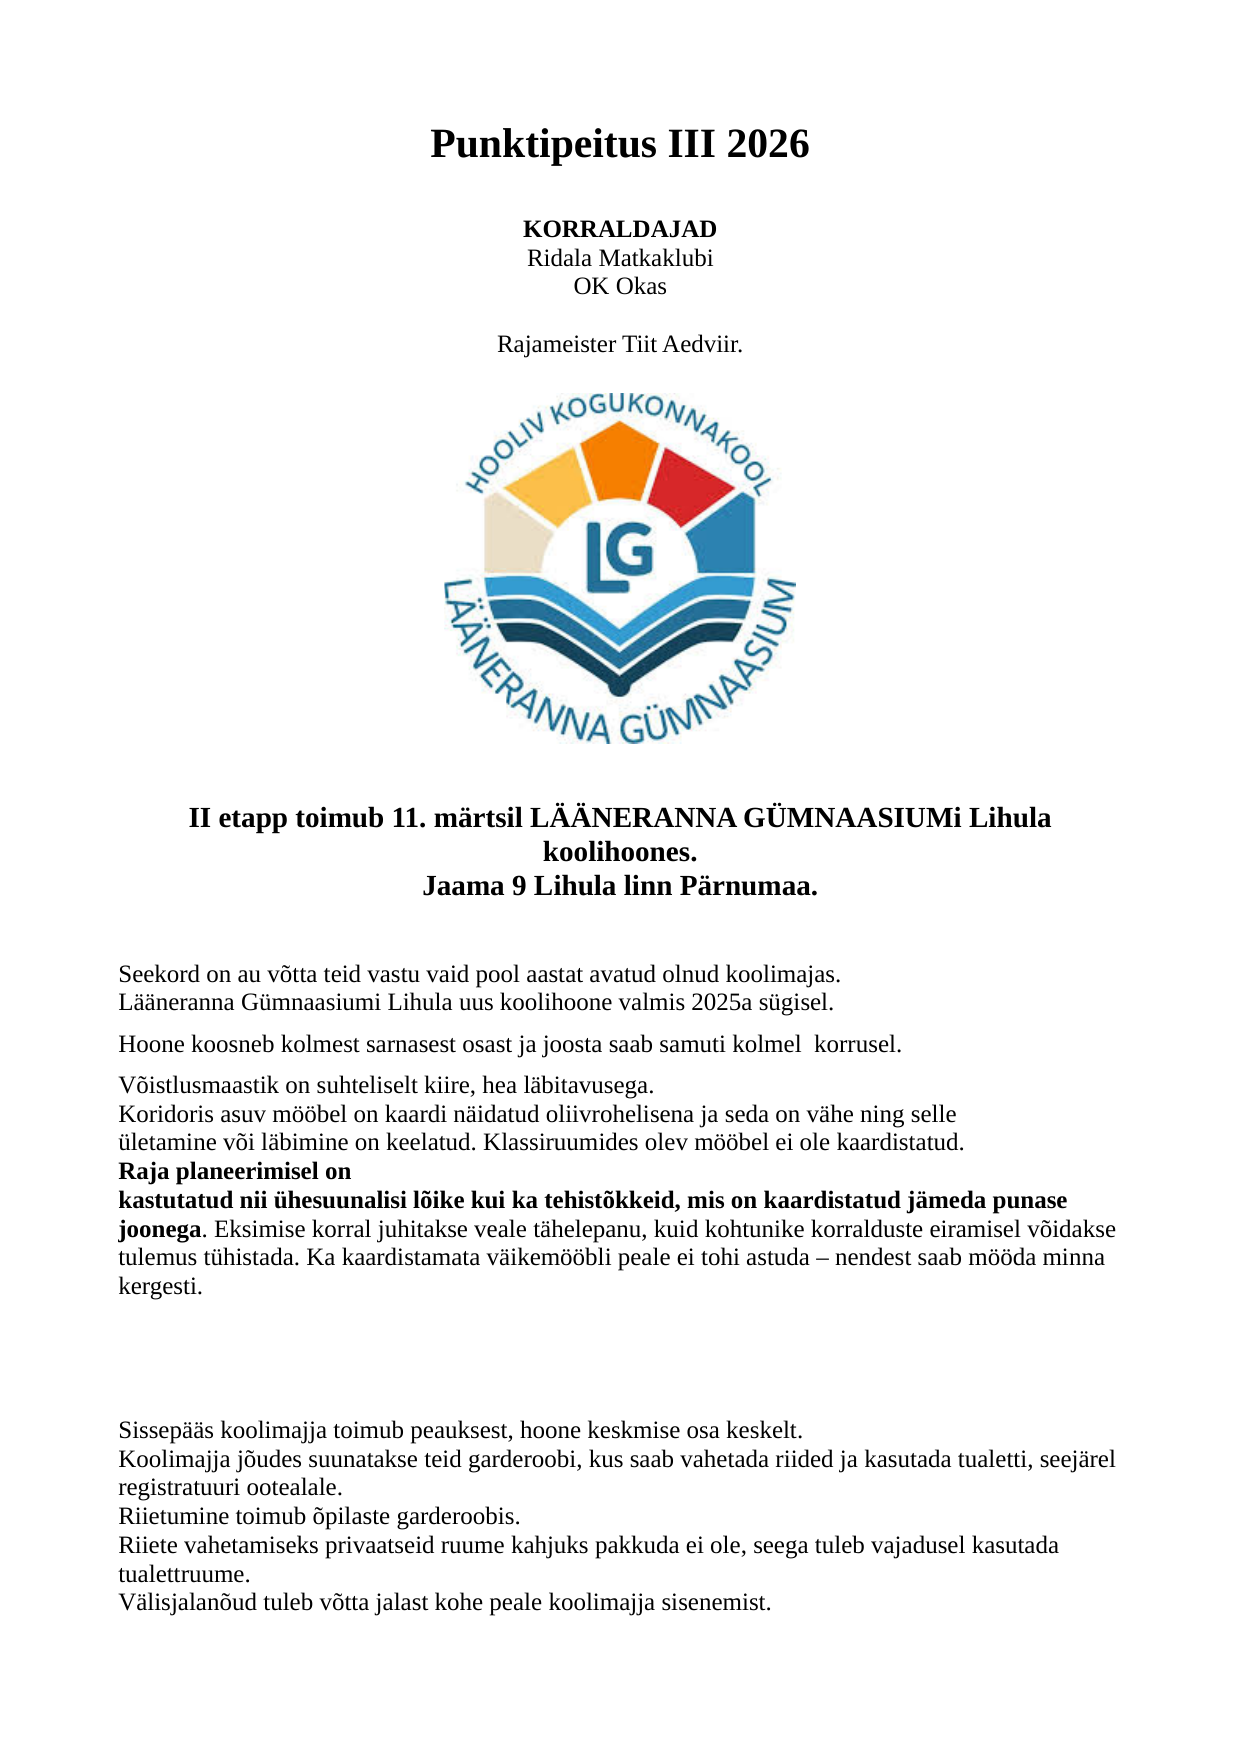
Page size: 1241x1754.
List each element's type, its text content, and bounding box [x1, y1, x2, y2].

text joonega. Eksimise korral juhitakse veale tähelepanu, kuid kohtunike korralduste eiramisel võidakse [118, 1214, 1122, 1242]
text Lääneranna Gümnaasiumi Lihula uus koolihoone valmis 2025a sügisel. [118, 987, 1122, 1016]
text Raja planeerimisel on [118, 1156, 1122, 1185]
text Koolimajja jõudes suunatakse teid garderoobi, kus saab vahetada riided ja kasutada tualetti, seejärel registratuuri ootealale. [118, 1444, 1122, 1501]
text Jaama 9 Lihula linn Pärnumaa. [118, 868, 1122, 901]
text Seekord on au võtta teid vastu vaid pool aastat avatud olnud koolimajas. [118, 959, 1122, 987]
text Välisjalanõud tuleb võtta jalast kohe peale koolimajja sisenemist. [118, 1587, 1122, 1616]
text ületamine või läbimine on keelatud. Klassiruumides olev mööbel ei ole kaardistatud. [118, 1127, 1122, 1156]
text Riiete vahetamiseks privaatseid ruume kahjuks pakkuda ei ole, seega tuleb vajadusel kasutada tualettruume. [118, 1530, 1122, 1587]
text Koridoris asuv mööbel on kaardi näidatud oliivrohelisena ja seda on vähe ning selle [118, 1099, 1122, 1127]
text Riietumine toimub õpilaste garderoobis. [118, 1501, 1122, 1530]
text Võistlusmaastik on suhteliselt kiire, hea läbitavusega. [118, 1070, 1122, 1099]
text tulemus tühistada. Ka kaardistamata väikemööbli peale ei tohi astuda – nendest saab mööda minna [118, 1242, 1122, 1271]
text kergesti. [118, 1271, 1122, 1300]
text Hoone koosneb kolmest sarnasest osast ja joosta saab samuti kolmel korrusel. [118, 1029, 1122, 1057]
text Rajameister Tiit Aedviir. [118, 329, 1122, 358]
text Sissepääs koolimajja toimub peauksest, hoone keskmise osa keskelt. [118, 1415, 1122, 1444]
text KORRALDAJAD [118, 214, 1122, 243]
text Ridala Matkaklubi [118, 243, 1122, 271]
text Punktipeitus III 2026 [118, 118, 1122, 166]
text kastutatud nii ühesuunalisi lõike kui ka tehistõkkeid, mis on kaardistatud jämeda punase [118, 1185, 1122, 1214]
picture [444, 393, 796, 744]
text OK Okas [118, 271, 1122, 300]
text II etapp toimub 11. märtsil LÄÄNERANNA GÜMNAASIUMi Lihula koolihoones. [118, 801, 1122, 868]
